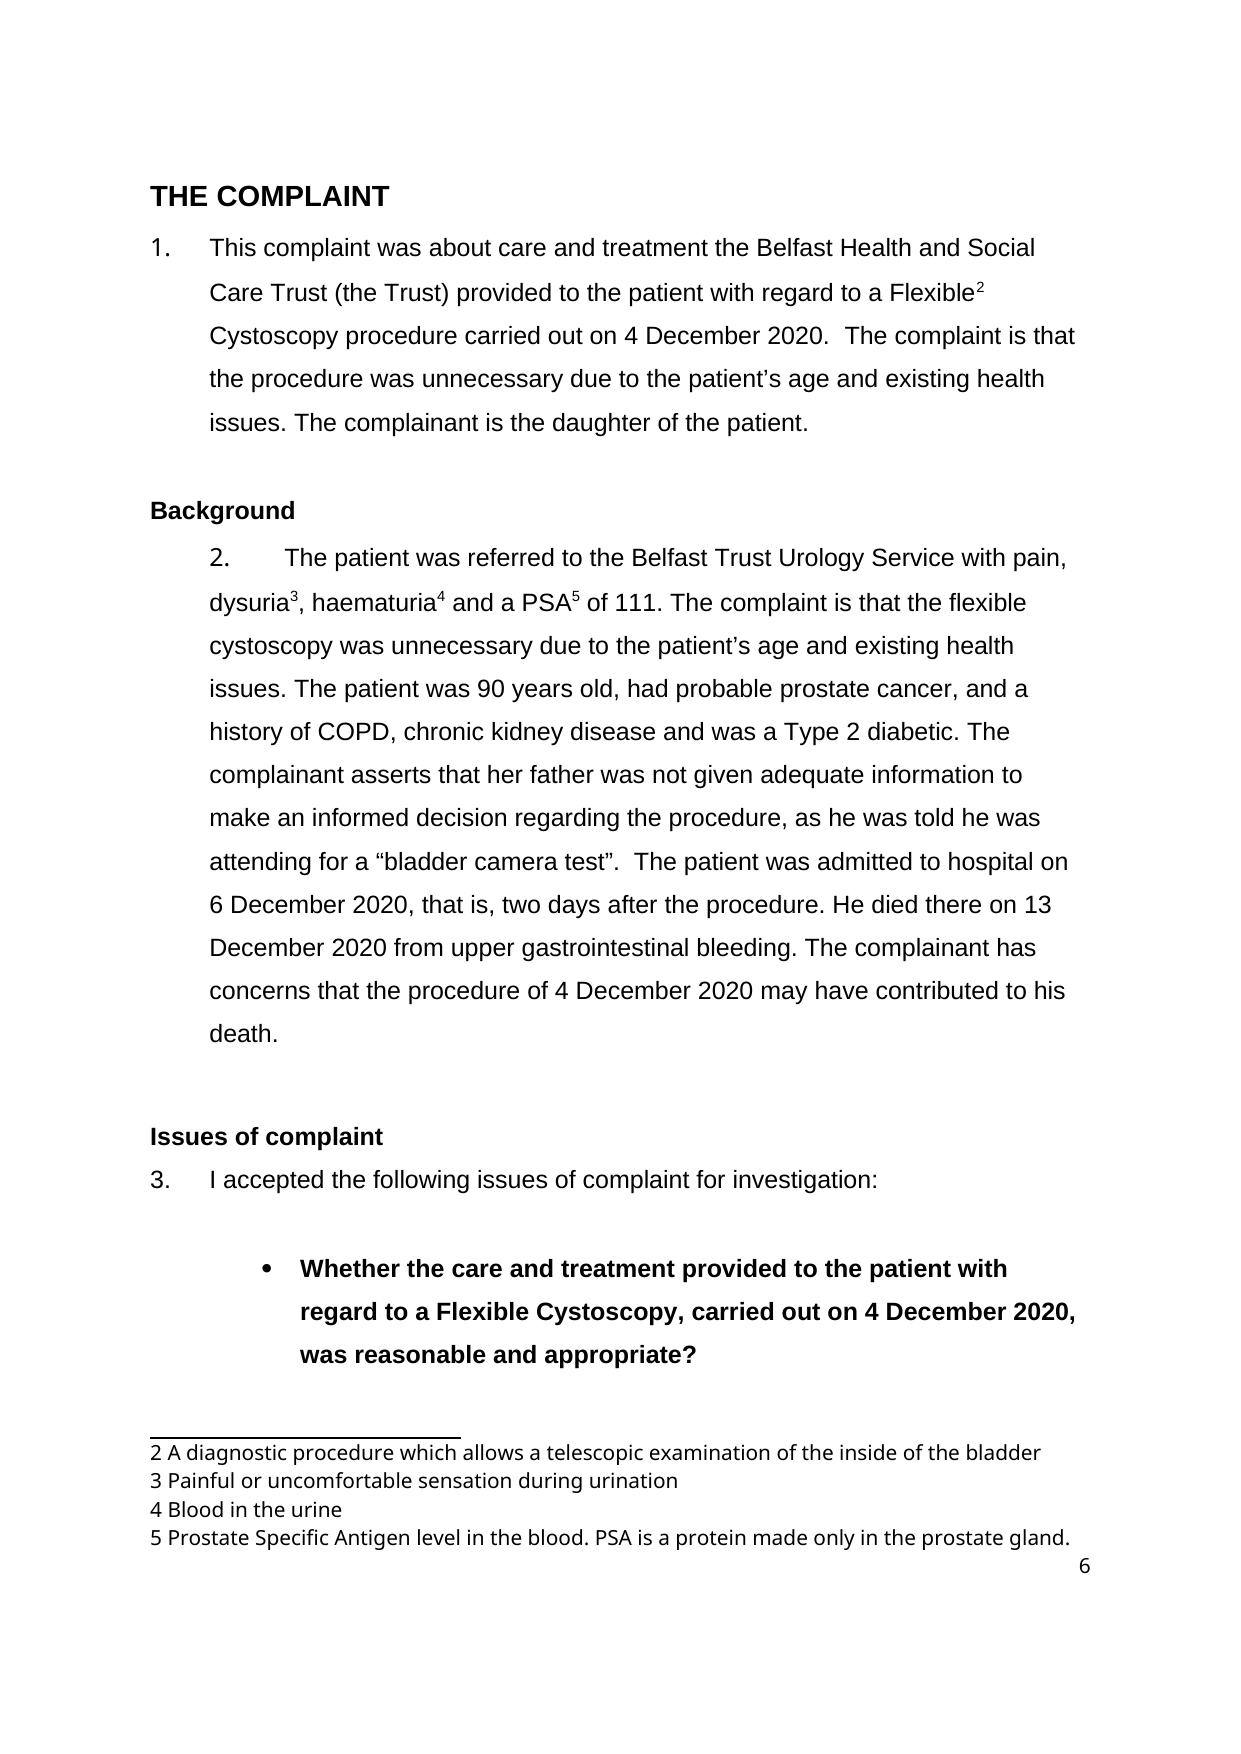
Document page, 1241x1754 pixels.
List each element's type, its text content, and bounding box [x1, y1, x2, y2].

list Painful or uncomfortable sensation during urination [150, 1466, 1090, 1495]
text THE COMPLAINT [150, 179, 1090, 213]
list The patient was referred to the Belfast Trust Urology Service with pain, dysuria, haematuria and a PSA of 111. The complaint is that the flexible cystoscopy was unnecessary due to the patient’s age and existing health issues. The patient was 90 years old, had probable prostate cancer, and a history of COPD, chronic kidney disease and was a Type 2 diabetic. The complainant asserts that her father was not given adequate information to make an informed decision regarding the procedure, as he was told he was attending for a “bladder camera test”. The patient was admitted to hospital on 6 December 2020, that is, two days after the procedure. He died there on 13 December 2020 from upper gastrointestinal bleeding. The complainant has concerns that the procedure of 4 December 2020 may have contributed to his death. [209, 539, 1090, 1048]
text Background [150, 496, 1090, 525]
list A diagnostic procedure which allows a telescopic examination of the inside of the bladder [150, 1438, 1090, 1466]
text Issues of complaint [150, 1122, 1090, 1151]
list This complaint was about care and treatment the Belfast Health and Social Care Trust (the Trust) provided to the patient with regard to a Flexible Cystoscopy procedure carried out on 4 December 2020. The complaint is that the procedure was unnecessary due to the patient’s age and existing health issues. The complainant is the daughter of the patient. [150, 230, 1090, 436]
list Whether the care and treatment provided to the patient with regard to a Flexible Cystoscopy, carried out on 4 December 2020, was reasonable and appropriate? [262, 1253, 1090, 1369]
list Blood in the urine [150, 1495, 1090, 1523]
list I accepted the following issues of complaint for investigation: [150, 1165, 1090, 1194]
list Prostate Specific Antigen level in the blood. PSA is a protein made only in the prostate gland. [150, 1523, 1090, 1552]
